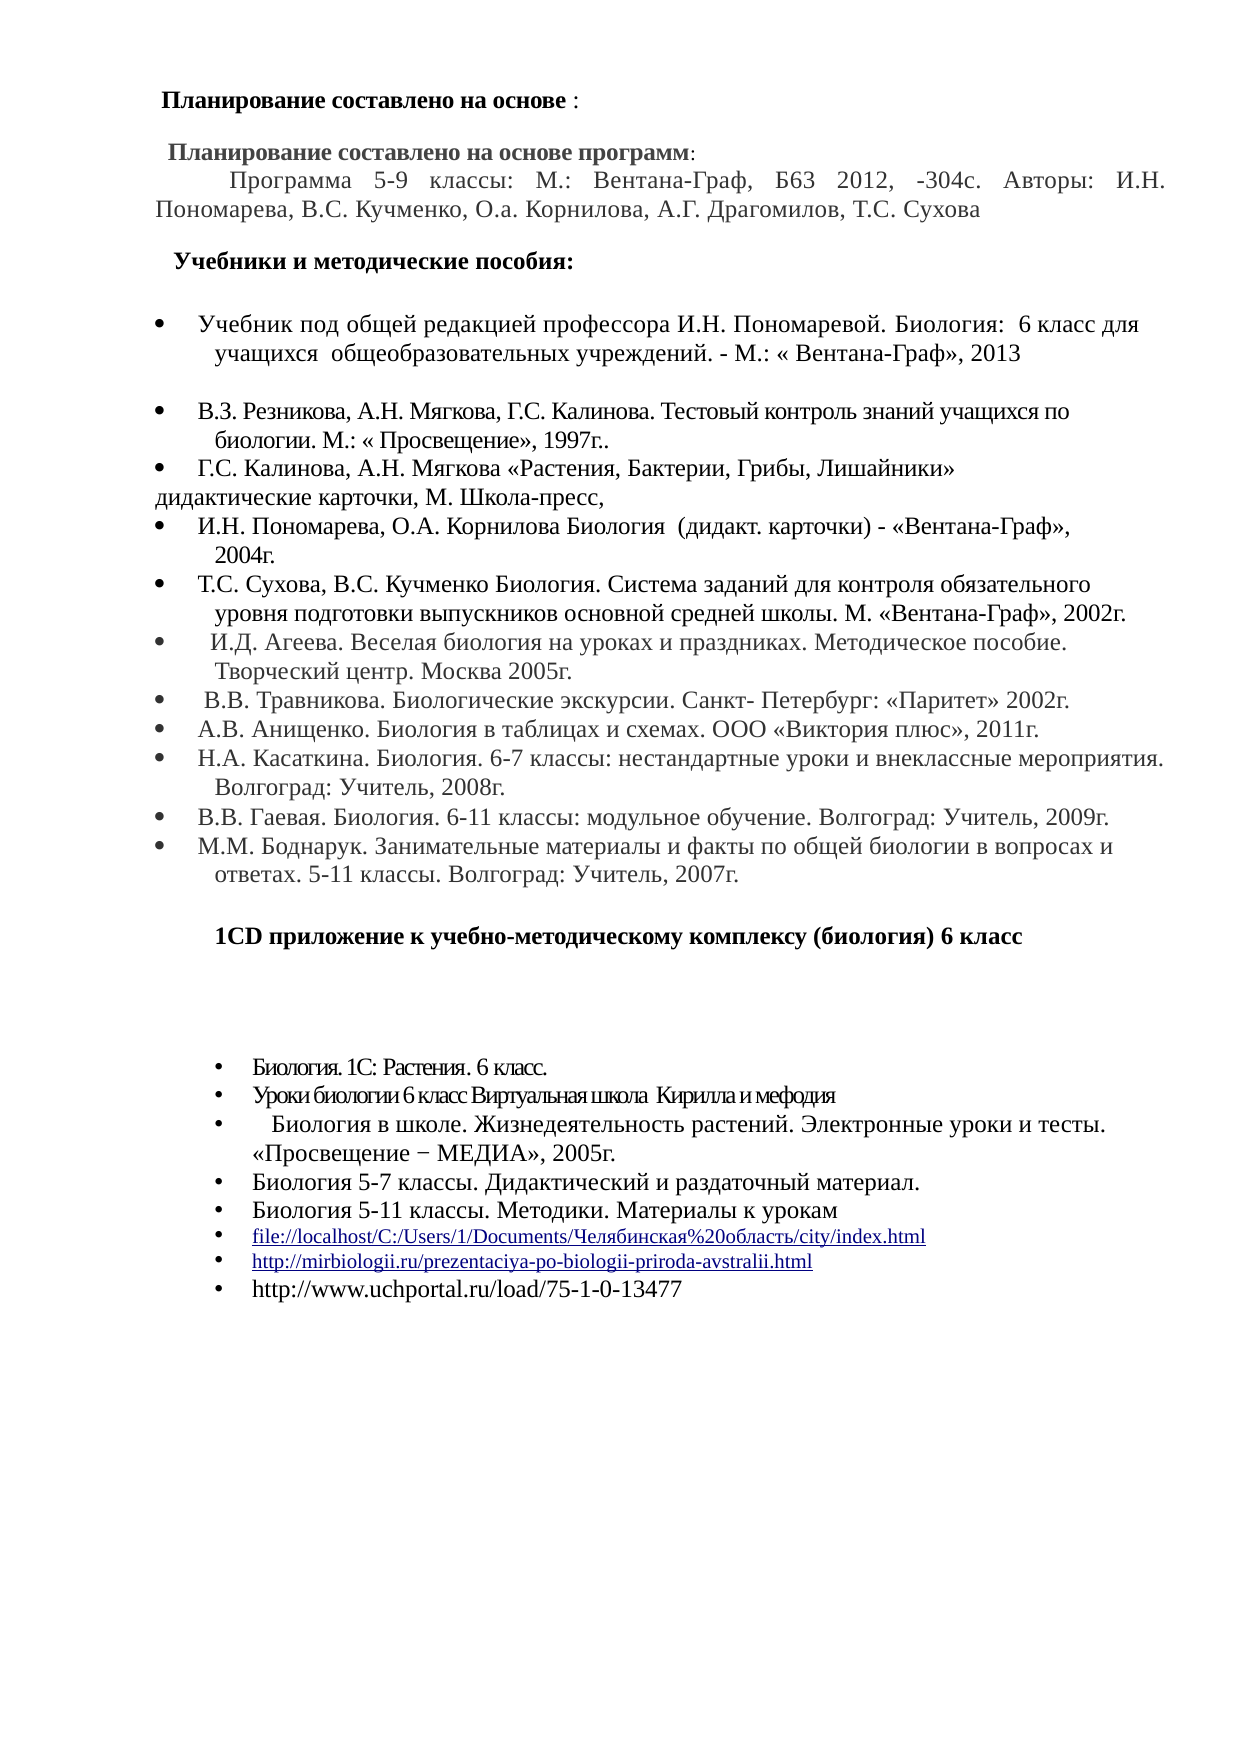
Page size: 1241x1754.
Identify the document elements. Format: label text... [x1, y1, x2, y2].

list Учебник под общей редакцией профессора И.Н. Пономаревой. Биология: 6 класс для учащихся общеобразовательных учреждений. - М.: « Вентана-Граф», 2013 [155, 309, 1167, 367]
list Биология 5-7 классы. Дидактический и раздаточный материал. [214, 1167, 1167, 1196]
list http://mirbiologii.ru/prezentaciya-po-biologii-priroda-avstralii.html [214, 1249, 1167, 1274]
list М.М. Боднарук. Занимательные материалы и факты по общей биологии в вопросах и ответах. 5-11 классы. Волгоград: Учитель, 2007г. [155, 831, 1167, 888]
list Т.С. Сухова, B.C. Кучменко Биология. Система заданий для контроля обязательного уровня подготовки выпускников основной средней школы. М. «Вентана-Граф», 2002г. [155, 569, 1167, 626]
text Планирование составлено на основе : [161, 85, 1167, 114]
text Планирование составлено на основе программ: [168, 137, 1167, 165]
text Учебники и методические пособия: [168, 246, 1167, 275]
list И.Н. Пономарева, О.А. Корнилова Биология (дидакт. карточки) - «Вентана-Граф», 2004г. [155, 511, 1167, 568]
list В.В. Травникова. Биологические экскурсии. Санкт- Петербург: «Паритет» 2002г. [155, 685, 1167, 714]
text Программа 5-9 классы: М.: Вентана-Граф, Б63 2012, -304с. Авторы: И.Н. Пономарева, В.С. Кучменко, О.а. Корнилова, А.Г. Драгомилов, Т.С. Сухова [155, 165, 1167, 223]
list 1CD приложение к учебно-методическому комплексу (биология) 6 класс [155, 918, 1167, 951]
list Биология 5-11 классы. Методики. Материалы к урокам [214, 1196, 1167, 1224]
list И.Д. Агеева. Веселая биология на уроках и праздниках. Методическое пособие. Творческий центр. Москва 2005г. [155, 627, 1167, 684]
list Уроки биологии 6 класс Виртуальная школа Кирилла и мефодия [214, 1081, 1167, 1109]
list Биология. 1С: Растения. 6 класс. [214, 1052, 1167, 1081]
list В.В. Гаевая. Биология. 6-11 классы: модульное обучение. Волгоград: Учитель, 2009г. [155, 802, 1167, 830]
list А.В. Анищенко. Биология в таблицах и схемах. ООО «Виктория плюс», 2011г. [155, 714, 1167, 743]
list Г.С. Калинова, А.Н. Мягкова «Растения, Бактерии, Грибы, Лишайники» дидактические карточки, М. Школа-пресс, [155, 453, 999, 511]
list file://localhost/C:/Users/1/Documents/Челябинская%20область/city/index.html [214, 1224, 1167, 1249]
list Н.А. Касаткина. Биология. 6-7 классы: нестандартные уроки и внеклассные мероприятия. Волгоград: Учитель, 2008г. [155, 743, 1167, 801]
list Биология в школе. Жизнедеятельность растений. Электронные уроки и тесты. «Просвещение − МЕДИА», 2005г. [214, 1109, 1167, 1167]
list http://www.uchportal.ru/load/75-1-0-13477 [214, 1274, 1167, 1303]
list В.З. Резникова, А.Н. Мягкова, Г.С. Калинова. Тестовый контроль знаний учащихся по биологии. М.: « Просвещение», 1997г.. [155, 396, 1167, 453]
